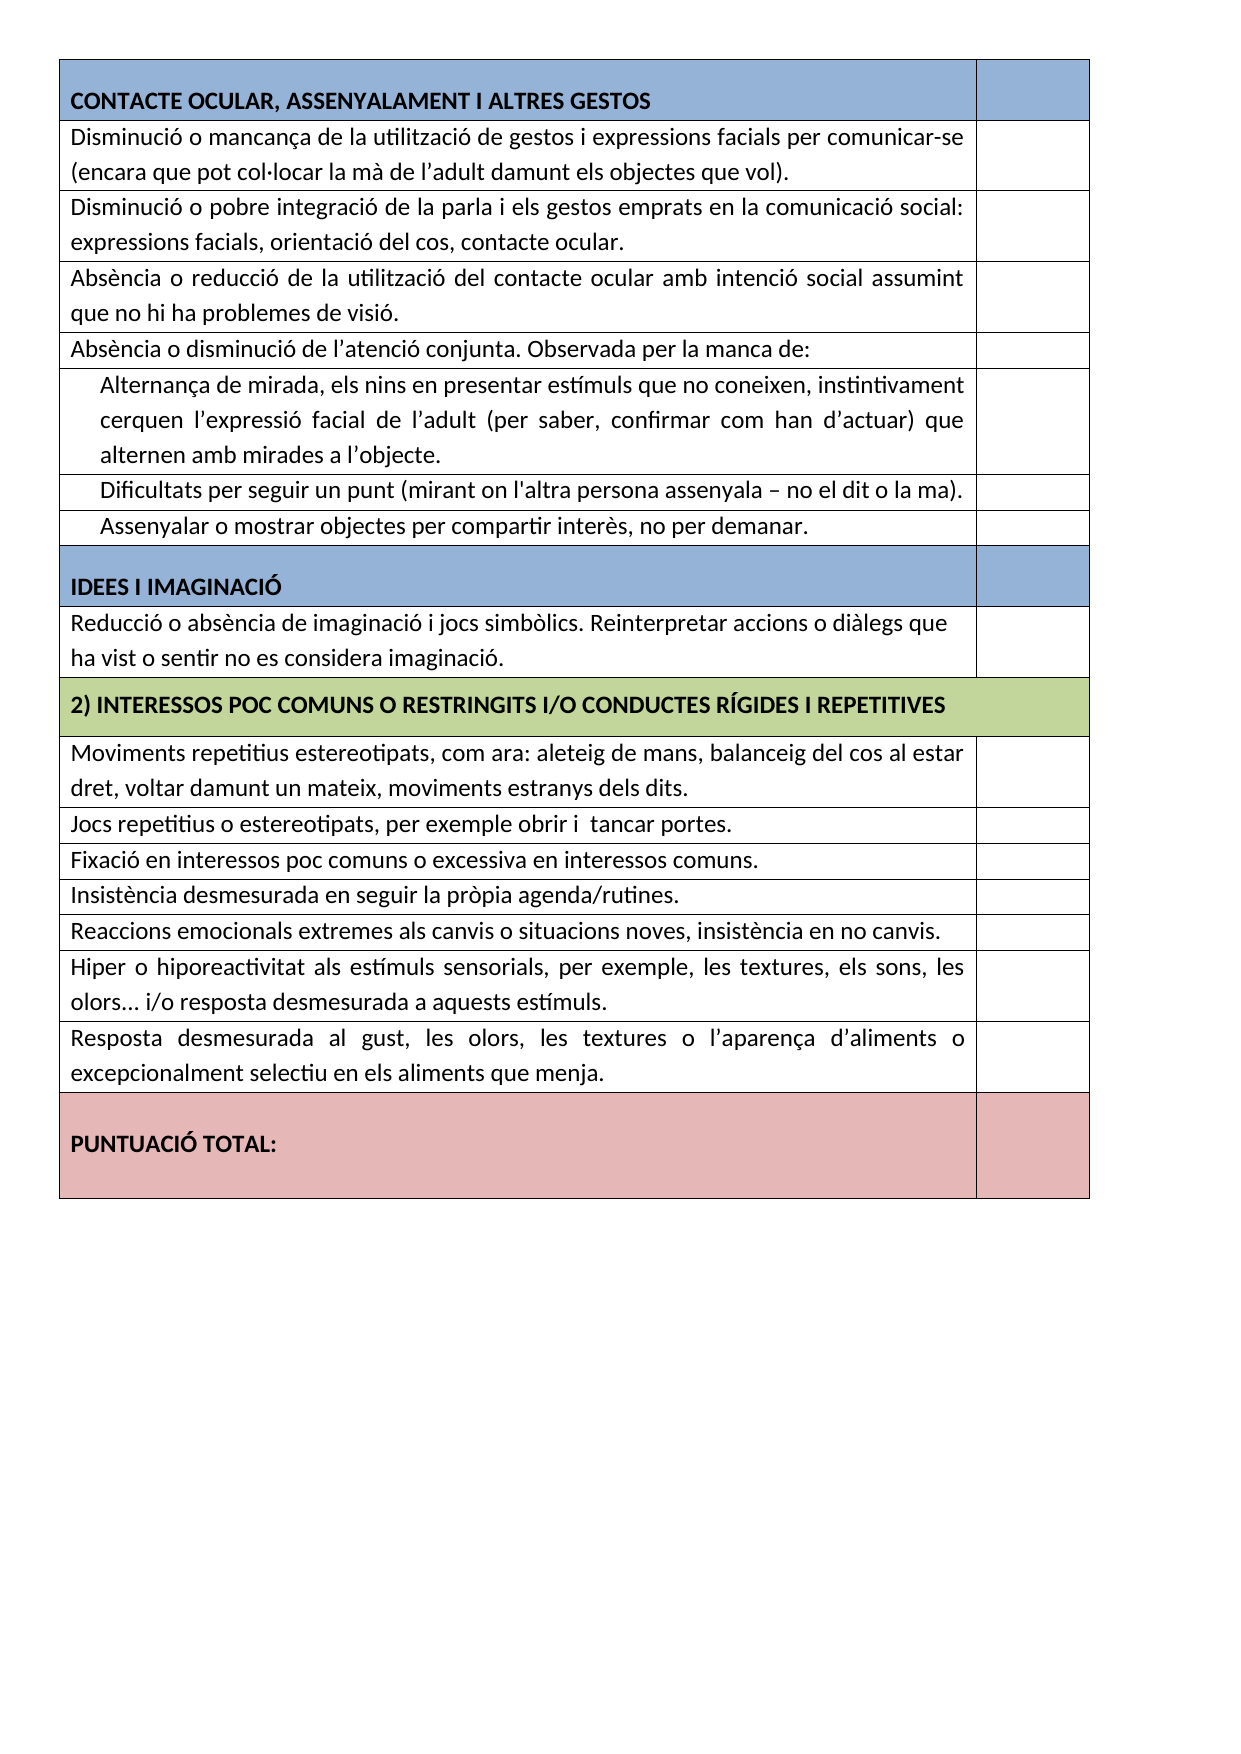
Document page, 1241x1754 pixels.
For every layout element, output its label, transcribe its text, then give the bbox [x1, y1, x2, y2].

table_cell [977, 60, 1089, 120]
table_cell Insistència desmesurada en seguir la pròpia agenda/rutines. [60, 880, 976, 914]
table_cell Moviments repetitius estereotipats, com ara: aleteig de mans, balanceig del cos al estar dret, voltar damunt un mateix, moviments estranys dels dits. [60, 737, 976, 807]
table_cell Disminució o mancança de la utilització de gestos i expressions facials per comunicar-se (encara que pot col·locar la mà de l’adult damunt els objectes que vol). [60, 121, 976, 190]
table_cell [977, 880, 1089, 914]
table_cell [977, 737, 1089, 807]
table_cell Reaccions emocionals extremes als canvis o situacions noves, insistència en no canvis. [60, 915, 976, 950]
table_cell [977, 262, 1089, 332]
table_cell [977, 808, 1089, 843]
table_cell 2) INTERESSOS POC COMUNS O RESTRINGITS I/O CONDUCTES RÍGIDES I REPETITIVES [60, 678, 1089, 736]
table_cell Alternança de mirada, els nins en presentar estímuls que no coneixen, instintivament cerquen l’expressió facial de l’adult (per saber, confirmar com han d’actuar) que alternen amb mirades a l’objecte. [60, 369, 976, 474]
table_cell Dificultats per seguir un punt (mirant on l'altra persona assenyala – no el dit o la ma). [60, 475, 976, 509]
table_cell [977, 369, 1089, 474]
table_cell [977, 121, 1089, 190]
table_cell Fixació en interessos poc comuns o excessiva en interessos comuns. [60, 844, 976, 878]
table_cell CONTACTE OCULAR, ASSENYALAMENT I ALTRES GESTOS [60, 60, 976, 120]
table_cell Jocs repetitius o estereotipats, per exemple obrir i tancar portes. [60, 808, 976, 843]
table_cell [977, 475, 1089, 509]
table_cell [977, 915, 1089, 950]
table_cell [977, 607, 1089, 677]
table_cell Hiper o hiporeactivitat als estímuls sensorials, per exemple, les textures, els sons, les olors... i/o resposta desmesurada a aquests estímuls. [60, 951, 976, 1021]
table_cell PUNTUACIÓ TOTAL: [60, 1093, 976, 1198]
table_cell [977, 1022, 1089, 1092]
table_cell [977, 511, 1089, 545]
table_cell Disminució o pobre integració de la parla i els gestos emprats en la comunicació social: expressions facials, orientació del cos, contacte ocular. [60, 191, 976, 261]
table_cell Absència o reducció de la utilització del contacte ocular amb intenció social assumint que no hi ha problemes de visió. [60, 262, 976, 332]
table_cell [977, 951, 1089, 1021]
table_cell Assenyalar o mostrar objectes per compartir interès, no per demanar. [60, 511, 976, 545]
table_cell [977, 546, 1089, 606]
table_cell [977, 844, 1089, 878]
table_cell [977, 1093, 1089, 1198]
table_cell Resposta desmesurada al gust, les olors, les textures o l’aparença d’aliments o excepcionalment selectiu en els aliments que menja. [60, 1022, 976, 1092]
table_cell [977, 333, 1089, 368]
table_cell [977, 191, 1089, 261]
table_cell Reducció o absència de imaginació i jocs simbòlics. Reinterpretar accions o diàlegs que ha vist o sentir no es considera imaginació. [60, 607, 976, 677]
table_cell Absència o disminució de l’atenció conjunta. Observada per la manca de: [60, 333, 976, 368]
table_cell IDEES I IMAGINACIÓ [60, 546, 976, 606]
